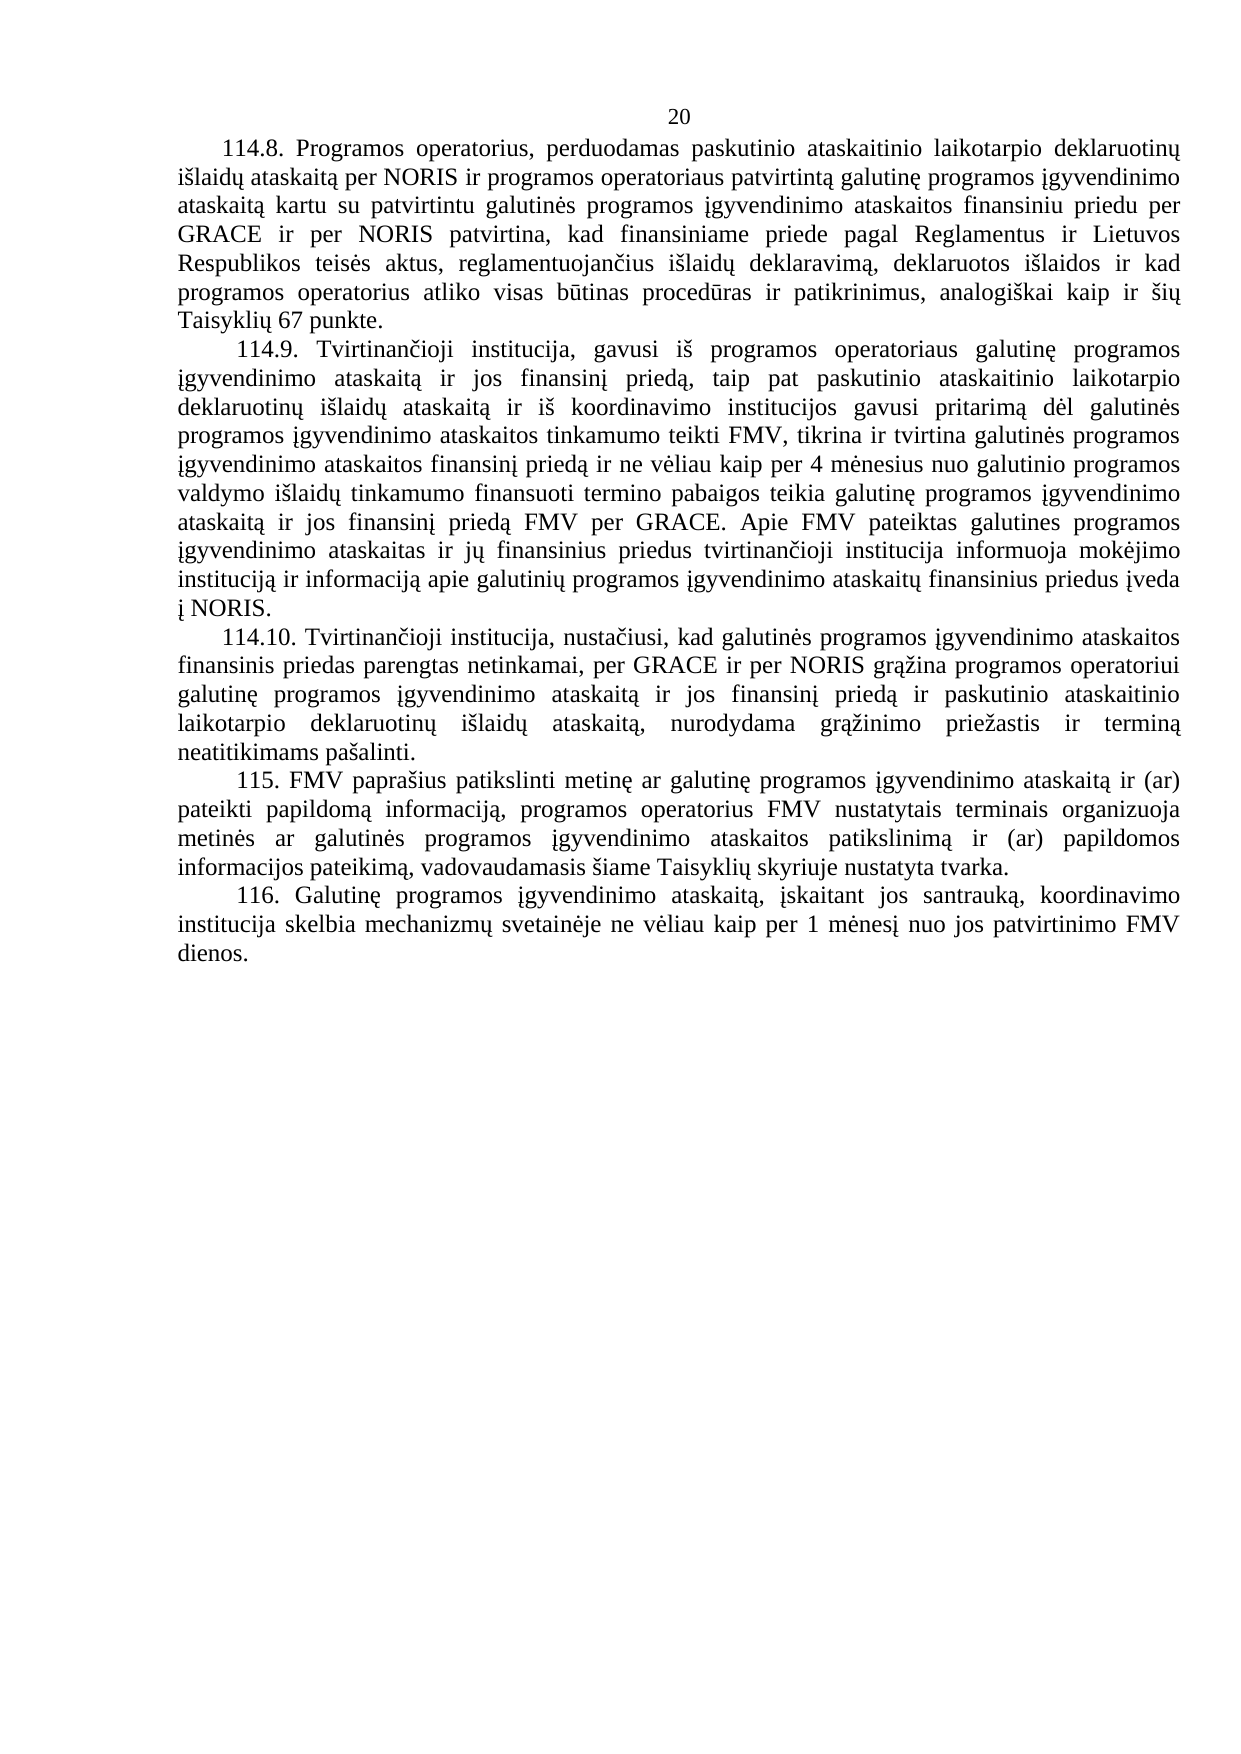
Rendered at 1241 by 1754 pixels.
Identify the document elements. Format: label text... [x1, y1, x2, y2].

text 114.9. Tvirtinančioji institucija, gavusi iš programos operatoriaus galutinę programos įgyvendinimo ataskaitą ir jos finansinį priedą, taip pat paskutinio ataskaitinio laikotarpio deklaruotinų išlaidų ataskaitą ir iš koordinavimo institucijos gavusi pritarimą dėl galutinės programos įgyvendinimo ataskaitos tinkamumo teikti FMV, tikrina ir tvirtina galutinės programos įgyvendinimo ataskaitos finansinį priedą ir ne vėliau kaip per 4 mėnesius nuo galutinio programos valdymo išlaidų tinkamumo finansuoti termino pabaigos teikia galutinę programos įgyvendinimo ataskaitą ir jos finansinį priedą FMV per GRACE. Apie FMV pateiktas galutines programos įgyvendinimo ataskaitas ir jų finansinius priedus tvirtinančioji institucija informuoja mokėjimo instituciją ir informaciją apie galutinių programos įgyvendinimo ataskaitų finansinius priedus įveda į NORIS. [177, 334, 1181, 622]
text 116. Galutinę programos įgyvendinimo ataskaitą, įskaitant jos santrauką, koordinavimo institucija skelbia mechanizmų svetainėje ne vėliau kaip per 1 mėnesį nuo jos patvirtinimo FMV dienos. [177, 880, 1181, 967]
text 115. FMV paprašius patikslinti metinę ar galutinę programos įgyvendinimo ataskaitą ir (ar) pateikti papildomą informaciją, programos operatorius FMV nustatytais terminais organizuoja metinės ar galutinės programos įgyvendinimo ataskaitos patikslinimą ir (ar) papildomos informacijos pateikimą, vadovaudamasis šiame Taisyklių skyriuje nustatyta tvarka. [177, 765, 1181, 880]
text 114.10. Tvirtinančioji institucija, nustačiusi, kad galutinės programos įgyvendinimo ataskaitos finansinis priedas parengtas netinkamai, per GRACE ir per NORIS grąžina programos operatoriui galutinę programos įgyvendinimo ataskaitą ir jos finansinį priedą ir paskutinio ataskaitinio laikotarpio deklaruotinų išlaidų ataskaitą, nurodydama grąžinimo priežastis ir terminą neatitikimams pašalinti. [177, 622, 1181, 765]
text 114.8. Programos operatorius, perduodamas paskutinio ataskaitinio laikotarpio deklaruotinų išlaidų ataskaitą per NORIS ir programos operatoriaus patvirtintą galutinę programos įgyvendinimo ataskaitą kartu su patvirtintu galutinės programos įgyvendinimo ataskaitos finansiniu priedu per GRACE ir per NORIS patvirtina, kad finansiniame priede pagal Reglamentus ir Lietuvos Respublikos teisės aktus, reglamentuojančius išlaidų deklaravimą, deklaruotos išlaidos ir kad programos operatorius atliko visas būtinas procedūras ir patikrinimus, analogiškai kaip ir šių Taisyklių 67 punkte. [177, 133, 1181, 334]
